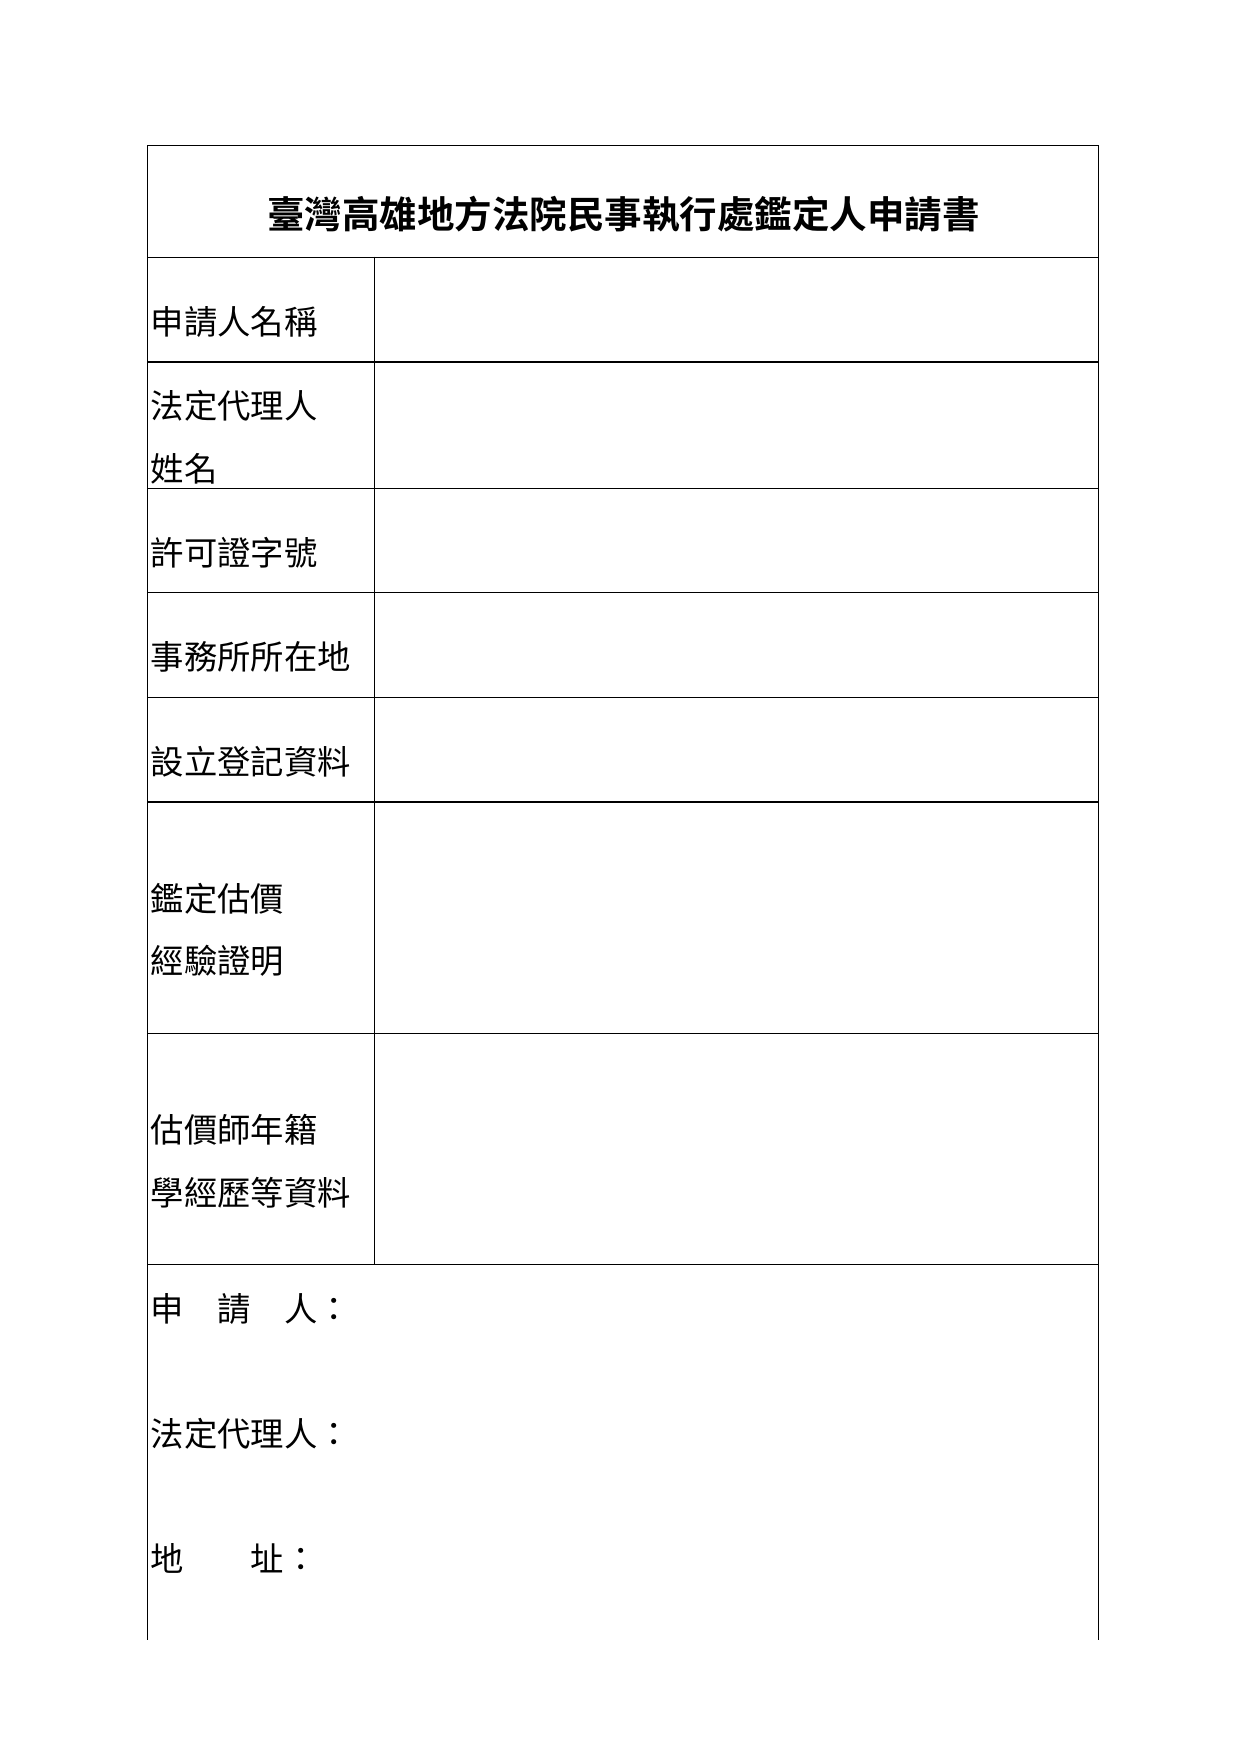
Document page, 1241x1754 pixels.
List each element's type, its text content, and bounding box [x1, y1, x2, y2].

table_cell 鑑定估價 經驗證明 [148, 803, 374, 1033]
table_cell 許可證字號 [148, 489, 374, 592]
table_cell [375, 258, 1098, 361]
table_cell [375, 803, 1098, 1033]
table_cell [375, 1034, 1098, 1264]
table_cell [375, 363, 1098, 487]
table_cell [375, 698, 1098, 801]
table_cell 設立登記資料 [148, 698, 374, 801]
table_cell 申 請 人： 法定代理人： 地 址： [148, 1265, 1098, 1640]
table_cell 事務所所在地 [148, 593, 374, 697]
table_cell [375, 593, 1098, 697]
table_cell 法定代理人 姓名 [148, 363, 374, 487]
table_header 臺灣高雄地方法院民事執行處鑑定人申請書 [148, 146, 1098, 257]
table_cell [375, 489, 1098, 592]
table_cell 估價師年籍 學經歷等資料 [148, 1034, 374, 1264]
table_cell 申請人名稱 [148, 258, 374, 361]
